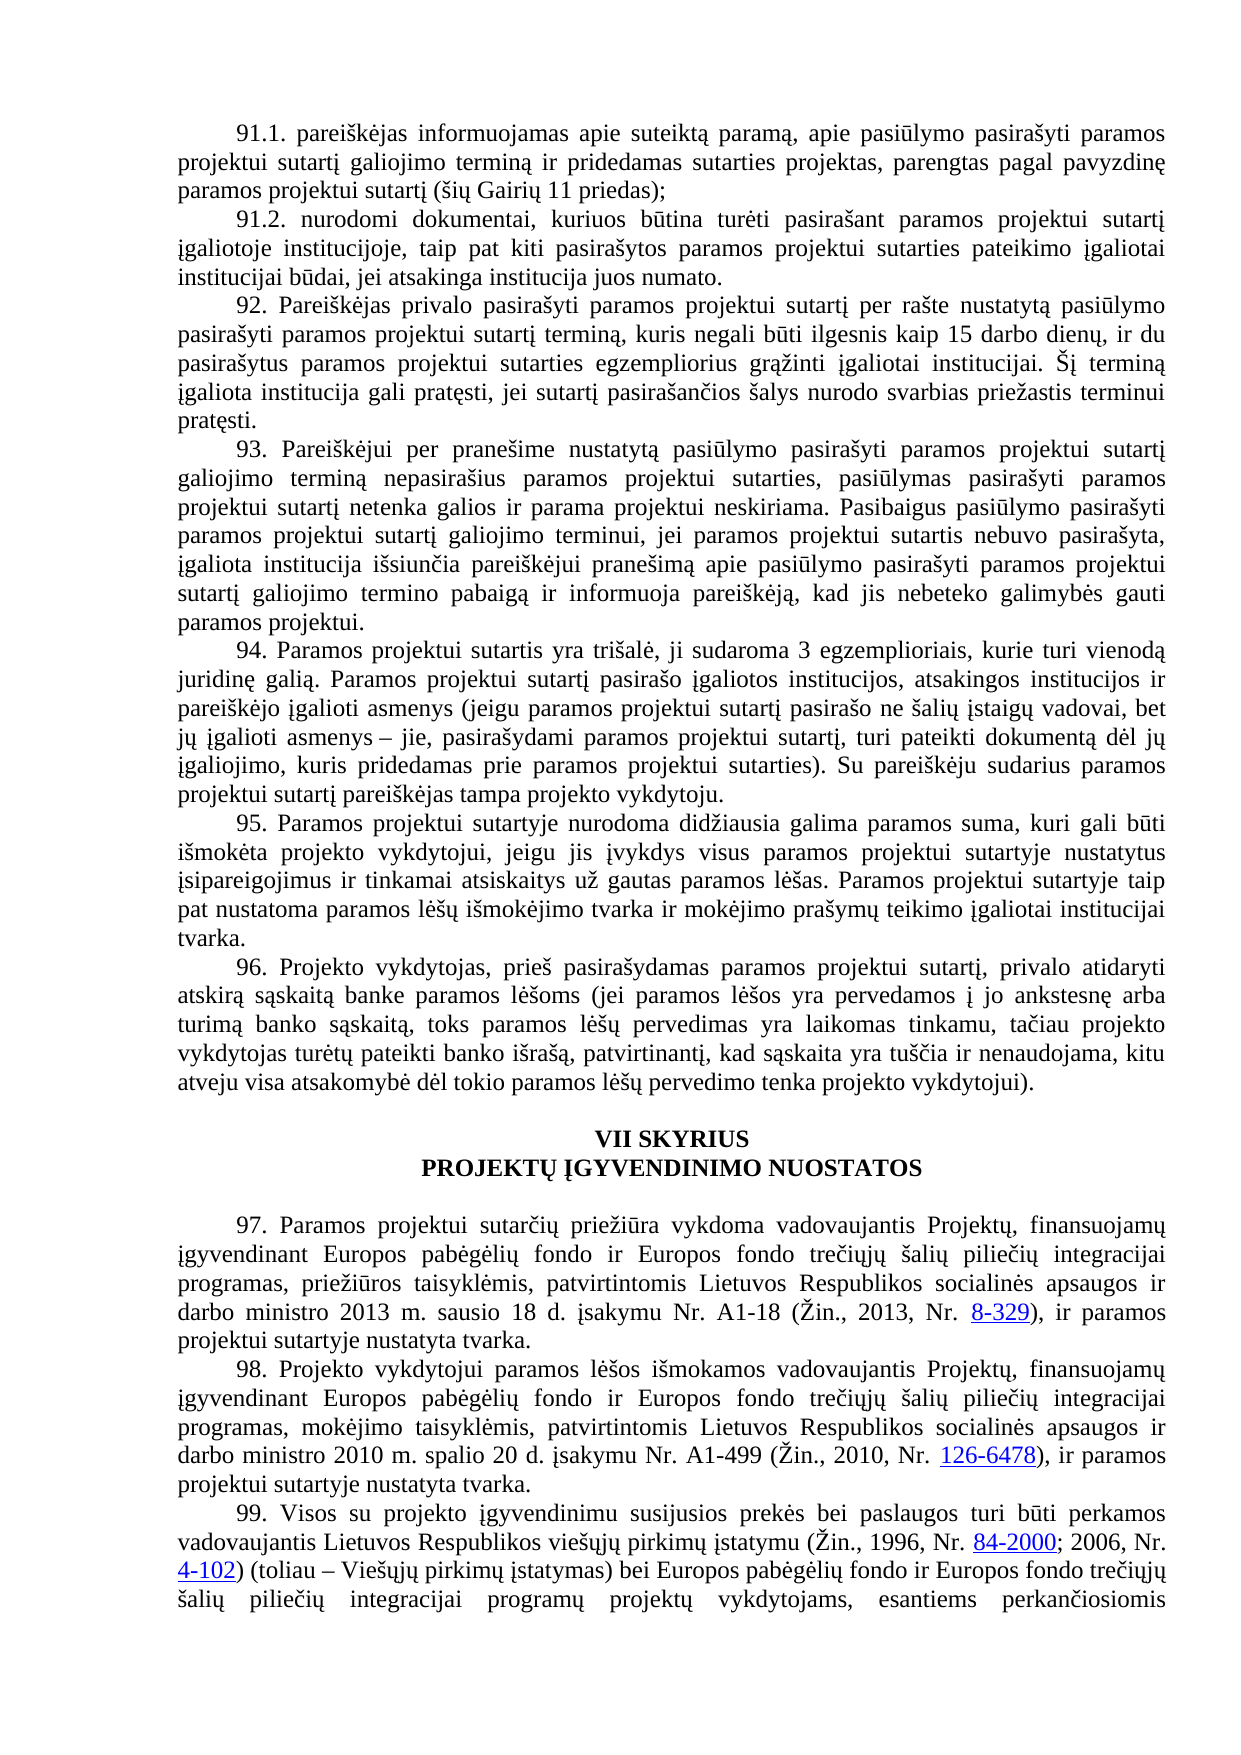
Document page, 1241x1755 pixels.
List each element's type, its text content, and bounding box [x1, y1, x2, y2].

text 96. Projekto vykdytojas, prieš pasirašydamas paramos projektui sutartį, privalo atidaryti atskirą sąskaitą banke paramos lėšoms (jei paramos lėšos yra pervedamos į jo ankstesnę arba turimą banko sąskaitą, toks paramos lėšų pervedimas yra laikomas tinkamu, tačiau projekto vykdytojas turėtų pateikti banko išrašą, patvirtinantį, kad sąskaita yra tuščia ir nenaudojama, kitu atveju visa atsakomybė dėl tokio paramos lėšų pervedimo tenka projekto vykdytojui). [177, 952, 1166, 1096]
text ViI SKYRIUS [177, 1124, 1166, 1153]
text 91.1. pareiškėjas informuojamas apie suteiktą paramą, apie pasiūlymo pasirašyti paramos projektui sutartį galiojimo terminą ir pridedamas sutarties projektas, parengtas pagal pavyzdinę paramos projektui sutartį (šių Gairių 11 priedas); [177, 118, 1166, 204]
text 94. Paramos projektui sutartis yra trišalė, ji sudaroma 3 egzemplioriais, kurie turi vienodą juridinę galią. Paramos projektui sutartį pasirašo įgaliotos institucijos, atsakingos institucijos ir pareiškėjo įgalioti asmenys (jeigu paramos projektui sutartį pasirašo ne šalių įstaigų vadovai, bet jų įgalioti asmenys – jie, pasirašydami paramos projektui sutartį, turi pateikti dokumentą dėl jų įgaliojimo, kuris pridedamas prie paramos projektui sutarties). Su pareiškėju sudarius paramos projektui sutartį pareiškėjas tampa projekto vykdytoju. [177, 636, 1166, 808]
text PROJEKTŲ ĮGYVENDINIMo nuostatos [177, 1153, 1166, 1182]
text 93. Pareiškėjui per pranešime nustatytą pasiūlymo pasirašyti paramos projektui sutartį galiojimo terminą nepasirašius paramos projektui sutarties, pasiūlymas pasirašyti paramos projektui sutartį netenka galios ir parama projektui neskiriama. Pasibaigus pasiūlymo pasirašyti paramos projektui sutartį galiojimo terminui, jei paramos projektui sutartis nebuvo pasirašyta, įgaliota institucija išsiunčia pareiškėjui pranešimą apie pasiūlymo pasirašyti paramos projektui sutartį galiojimo termino pabaigą ir informuoja pareiškėją, kad jis nebeteko galimybės gauti paramos projektui. [177, 434, 1166, 636]
text 99. Visos su projekto įgyvendinimu susijusios prekės bei paslaugos turi būti perkamos vadovaujantis Lietuvos Respublikos viešųjų pirkimų įstatymu (Žin., 1996, Nr. 84-2000; 2006, Nr. 4-102) (toliau – Viešųjų pirkimų įstatymas) bei Europos pabėgėlių fondo ir Europos fondo trečiųjų šalių piliečių integracijai programų projektų vykdytojams, esantiems perkančiosiomis [177, 1498, 1166, 1613]
text 91.2. nurodomi dokumentai, kuriuos būtina turėti pasirašant paramos projektui sutartį įgaliotoje institucijoje, taip pat kiti pasirašytos paramos projektui sutarties pateikimo įgaliotai institucijai būdai, jei atsakinga institucija juos numato. [177, 204, 1166, 291]
text 97. Paramos projektui sutarčių priežiūra vykdoma vadovaujantis Projektų, finansuojamų įgyvendinant Europos pabėgėlių fondo ir Europos fondo trečiųjų šalių piliečių integracijai programas, priežiūros taisyklėmis, patvirtintomis Lietuvos Respublikos socialinės apsaugos ir darbo ministro 2013 m. sausio 18 d. įsakymu Nr. A1-18 (Žin., 2013, Nr. 8-329), ir paramos projektui sutartyje nustatyta tvarka. [177, 1211, 1166, 1354]
text 98. Projekto vykdytojui paramos lėšos išmokamos vadovaujantis Projektų, finansuojamų įgyvendinant Europos pabėgėlių fondo ir Europos fondo trečiųjų šalių piliečių integracijai programas, mokėjimo taisyklėmis, patvirtintomis Lietuvos Respublikos socialinės apsaugos ir darbo ministro 2010 m. spalio 20 d. įsakymu Nr. A1-499 (Žin., 2010, Nr. 126-6478), ir paramos projektui sutartyje nustatyta tvarka. [177, 1354, 1166, 1498]
text 92. Pareiškėjas privalo pasirašyti paramos projektui sutartį per rašte nustatytą pasiūlymo pasirašyti paramos projektui sutartį terminą, kuris negali būti ilgesnis kaip 15 darbo dienų, ir du pasirašytus paramos projektui sutarties egzempliorius grąžinti įgaliotai institucijai. Šį terminą įgaliota institucija gali pratęsti, jei sutartį pasirašančios šalys nurodo svarbias priežastis terminui pratęsti. [177, 291, 1166, 434]
text 95. Paramos projektui sutartyje nurodoma didžiausia galima paramos suma, kuri gali būti išmokėta projekto vykdytojui, jeigu jis įvykdys visus paramos projektui sutartyje nustatytus įsipareigojimus ir tinkamai atsiskaitys už gautas paramos lėšas. Paramos projektui sutartyje taip pat nustatoma paramos lėšų išmokėjimo tvarka ir mokėjimo prašymų teikimo įgaliotai institucijai tvarka. [177, 808, 1166, 952]
